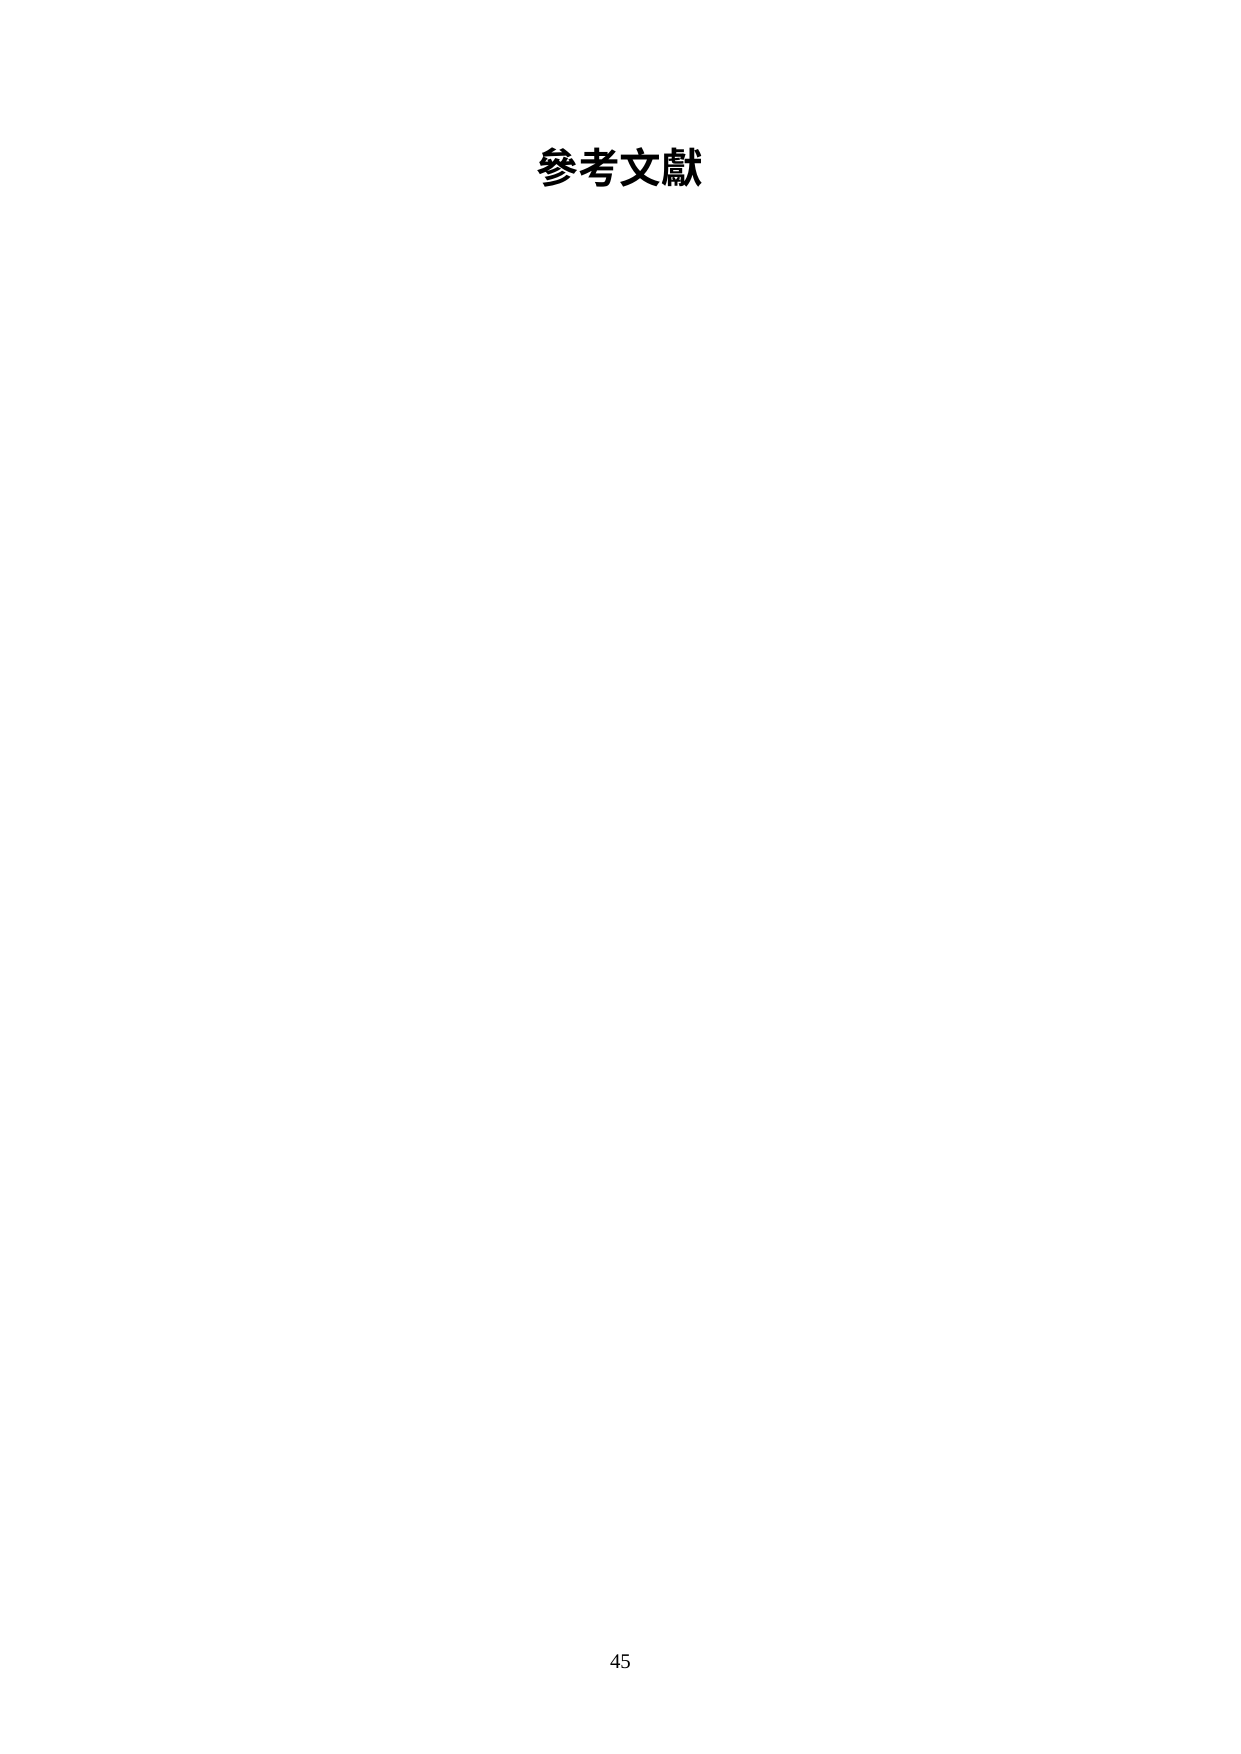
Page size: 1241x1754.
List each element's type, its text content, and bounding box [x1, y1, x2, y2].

subtitle 參考文獻 [74, 123, 1165, 186]
